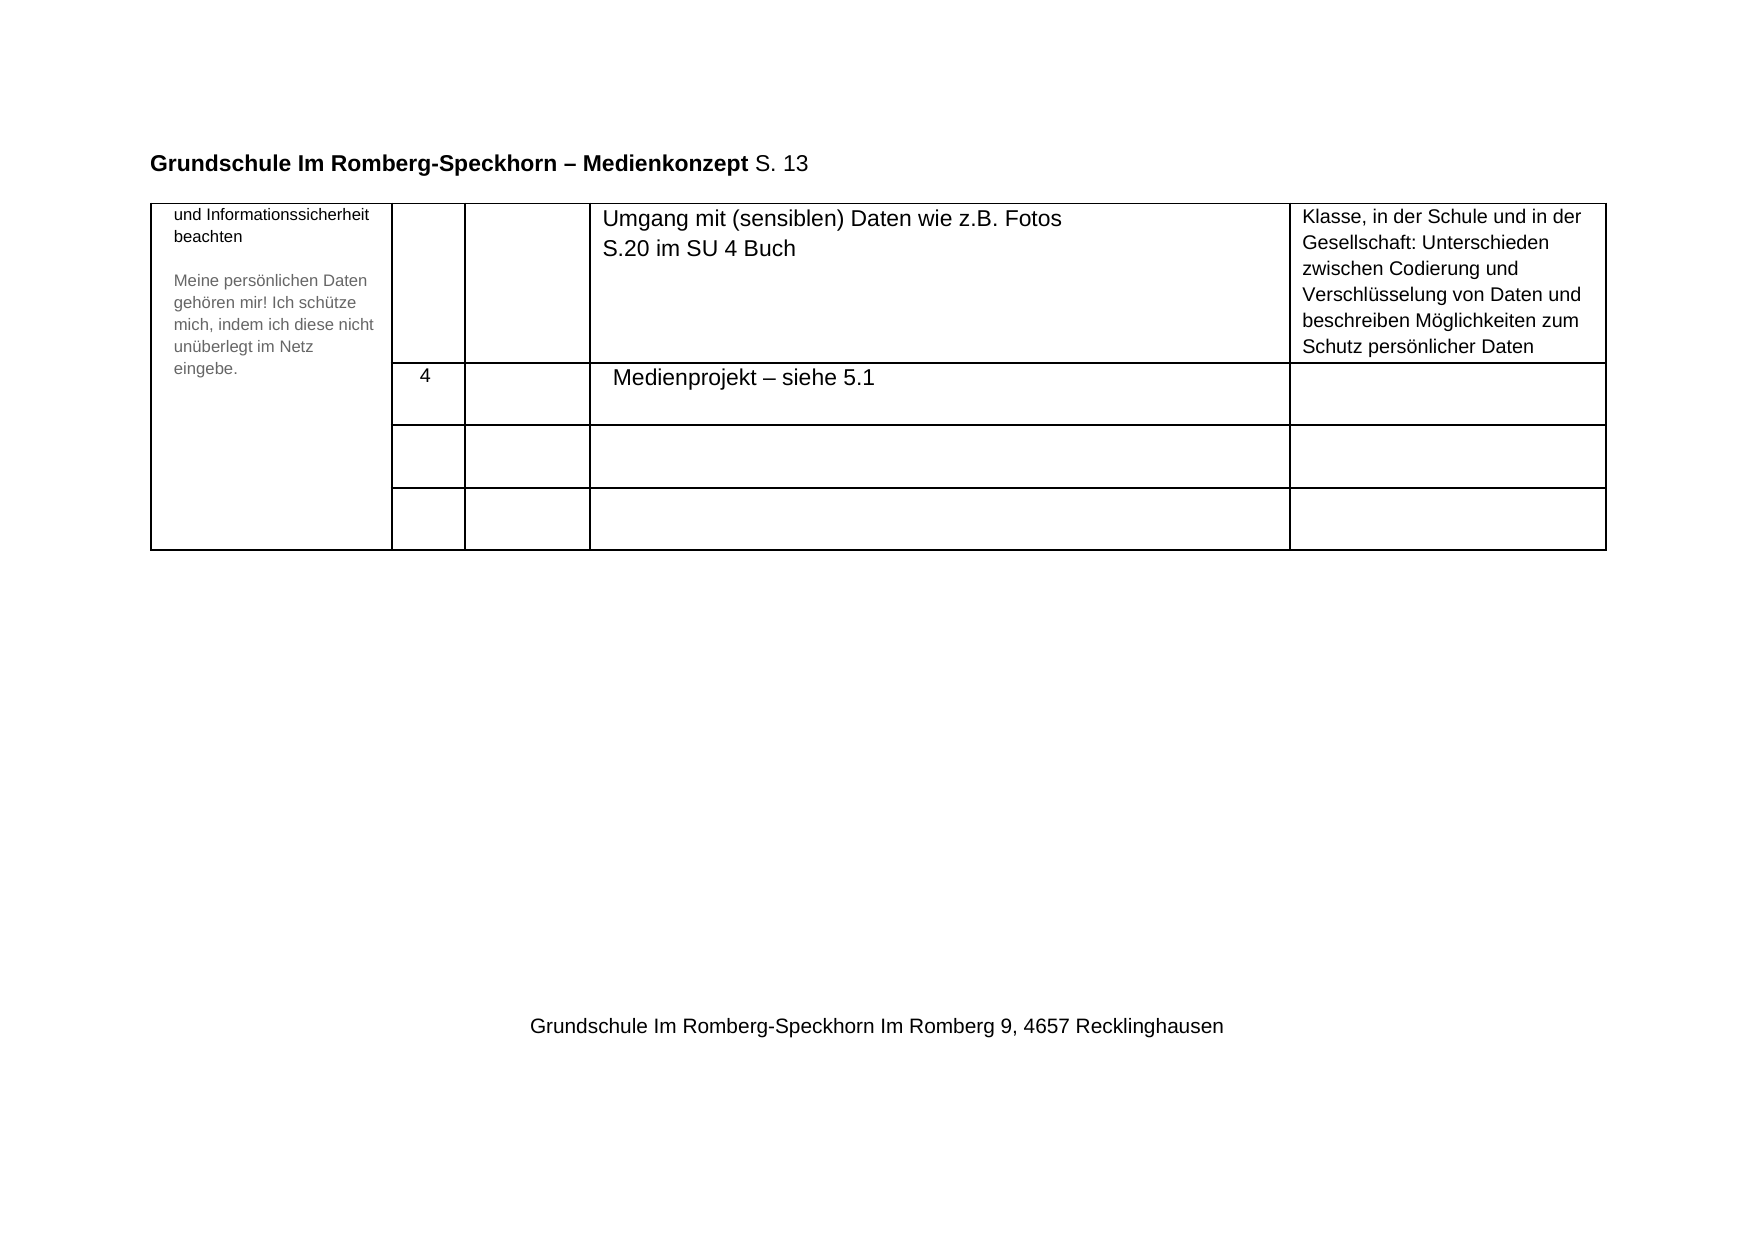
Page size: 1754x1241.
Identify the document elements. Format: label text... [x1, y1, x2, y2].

table_cell und Informationssicherheit beachten Meine persönlichen Daten gehören mir! Ich schütze mich, indem ich diese nicht unüberlegt im Netz eingebe. [152, 204, 391, 549]
table_cell [1291, 364, 1605, 424]
table_cell [466, 489, 589, 549]
table_cell Umgang mit (sensiblen) Daten wie z.B. Fotos S.20 im SU 4 Buch [591, 204, 1289, 362]
table_cell Medienprojekt – siehe 5.1 [591, 364, 1289, 424]
table_cell [466, 364, 589, 424]
table_cell [466, 426, 589, 487]
table_cell [1291, 426, 1605, 487]
table_cell [393, 489, 464, 549]
table_cell [393, 426, 464, 487]
table_cell [393, 204, 464, 362]
table_cell [591, 426, 1289, 487]
table_cell [1291, 489, 1605, 549]
table_cell 4 [393, 364, 464, 424]
table_cell [591, 489, 1289, 549]
table_cell [466, 204, 589, 362]
table_cell Klasse, in der Schule und in der Gesellschaft: Unterschieden zwischen Codierung und Verschlüsselung von Daten und beschreiben Möglichkeiten zum Schutz persönlicher Daten [1291, 204, 1605, 362]
